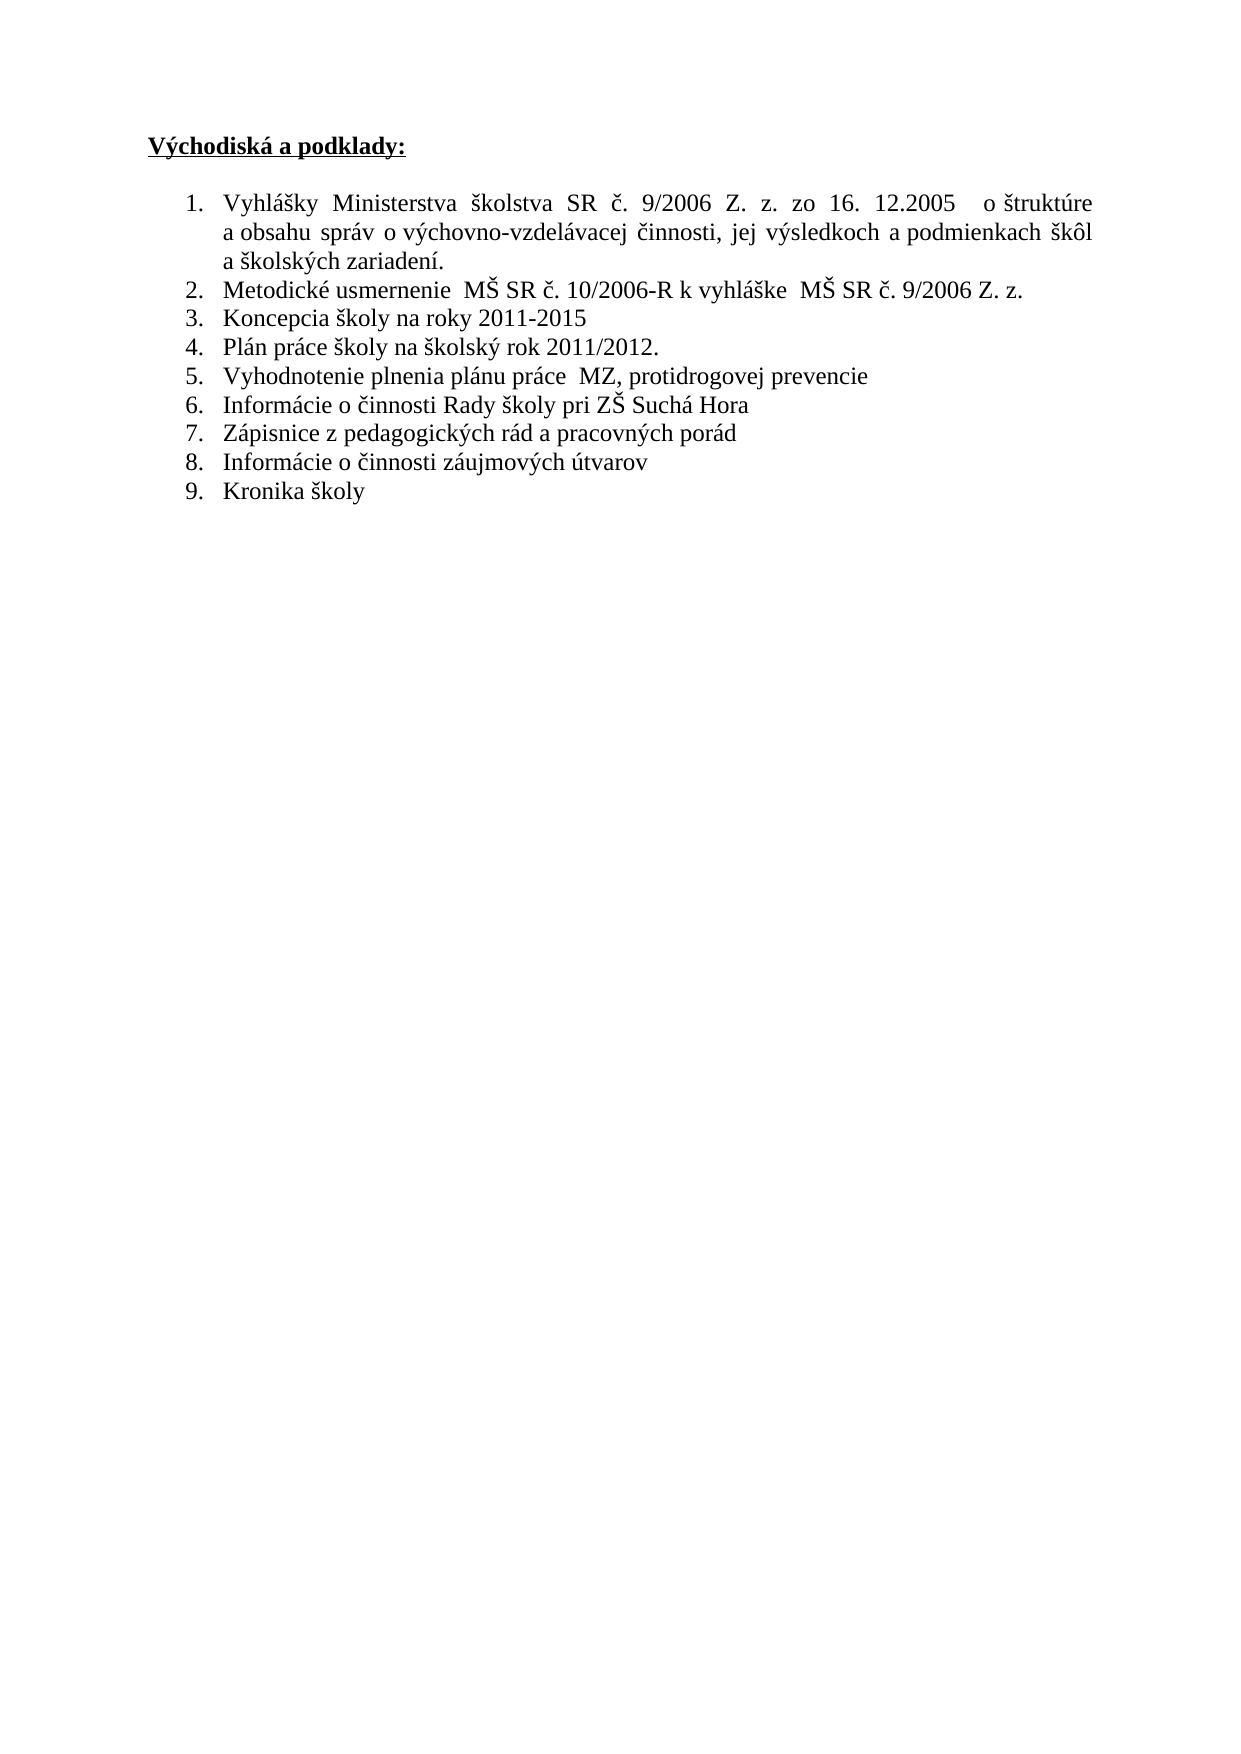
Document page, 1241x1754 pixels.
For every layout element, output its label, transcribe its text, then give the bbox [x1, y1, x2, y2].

list Zápisnice z pedagogických rád a pracovných porád [185, 418, 1092, 447]
list Vyhodnotenie plnenia plánu práce MZ, protidrogovej prevencie [185, 361, 1092, 390]
list Metodické usmernenie MŠ SR č. 10/2006-R k vyhláške MŠ SR č. 9/2006 Z. z. [185, 275, 1092, 303]
text Východiská a podklady: [148, 131, 1092, 160]
list Kronika školy [185, 476, 1092, 505]
list Plán práce školy na školský rok 2011/2012. [185, 332, 1092, 361]
list Vyhlášky Ministerstva školstva SR č. 9/2006 Z. z. zo 16. 12.2005 o štruktúre a obsahu správ o výchovno-vzdelávacej činnosti, jej výsledkoch a podmienkach škôl a školských zariadení. [185, 188, 1092, 275]
list Koncepcia školy na roky 2011-2015 [185, 303, 1092, 332]
list Informácie o činnosti Rady školy pri ZŠ Suchá Hora [185, 390, 1092, 418]
list Informácie o činnosti záujmových útvarov [185, 447, 1092, 476]
